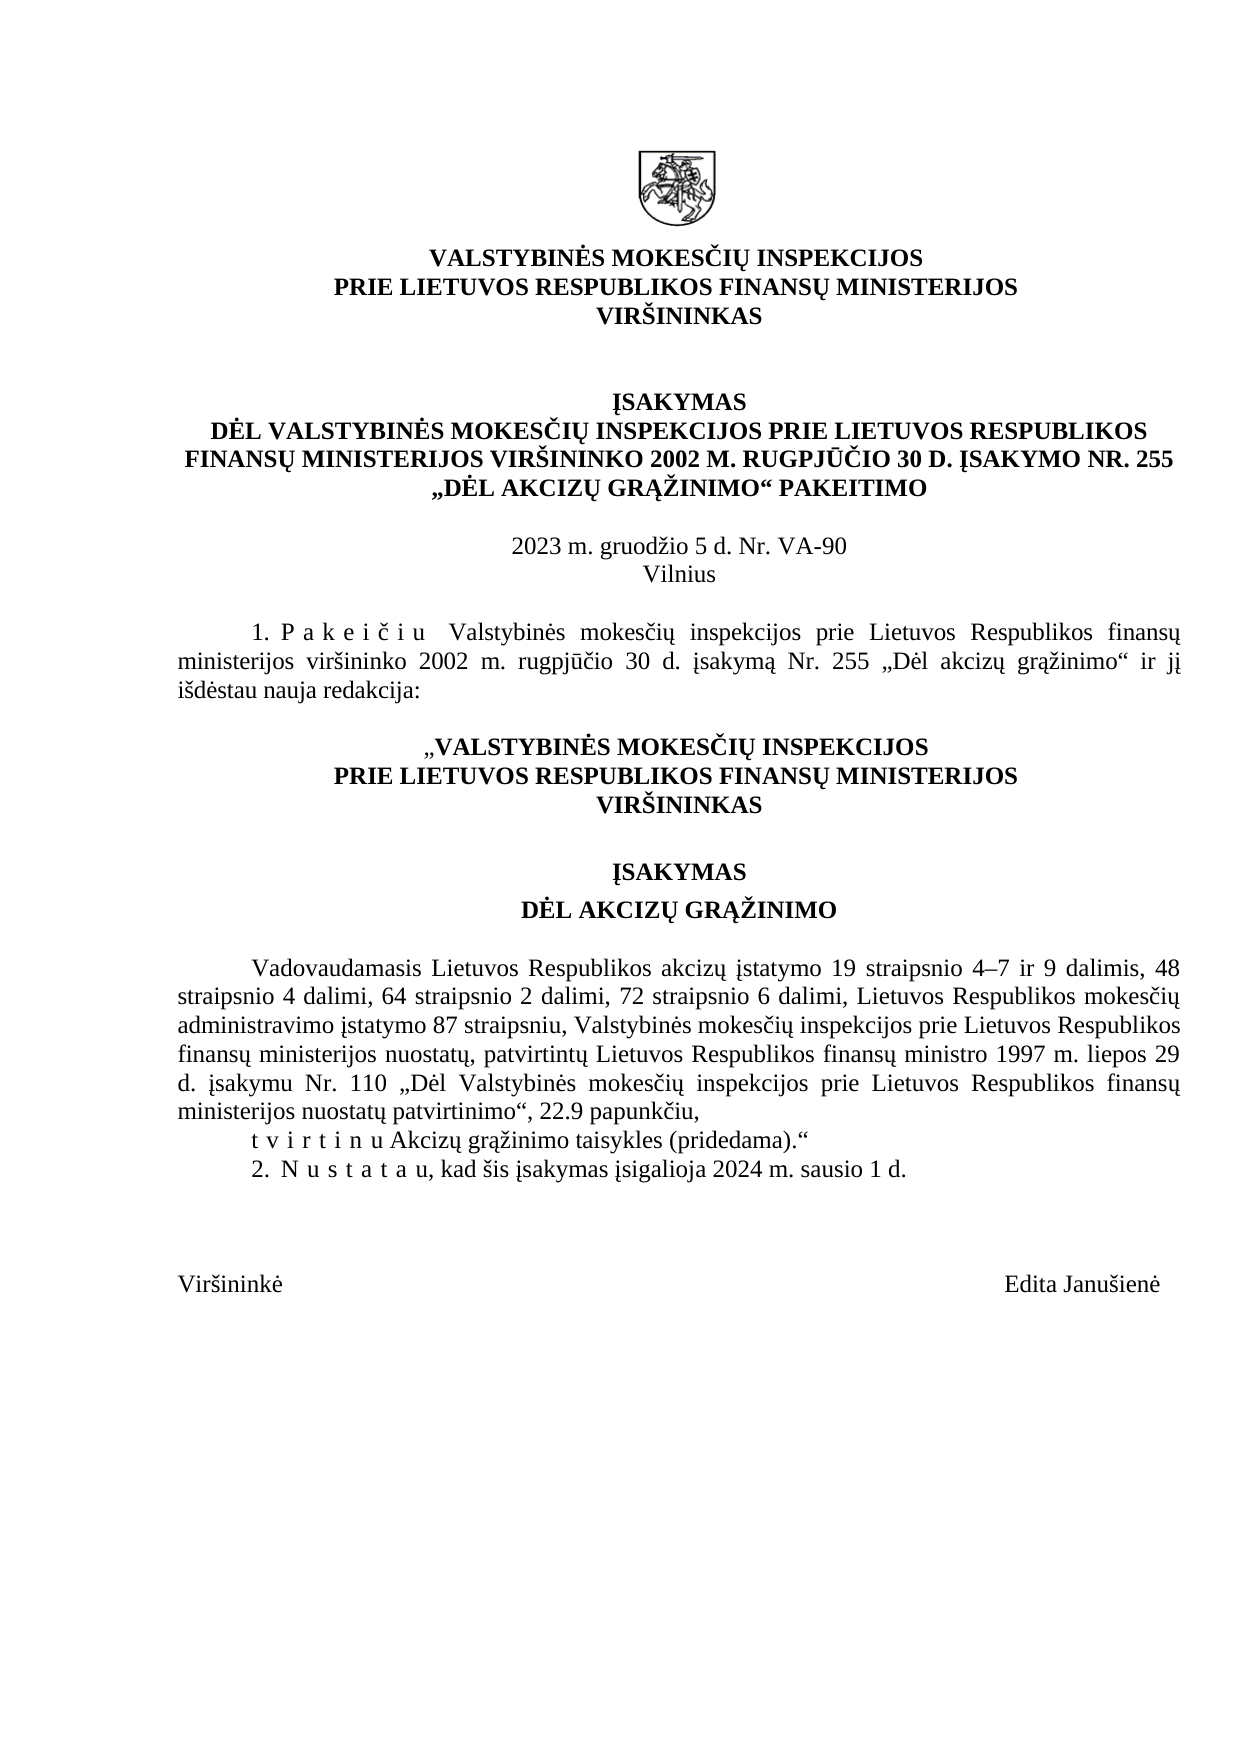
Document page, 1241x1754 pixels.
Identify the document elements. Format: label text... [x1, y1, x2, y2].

text Vilnius [177, 559, 1181, 588]
text ĮSAKYMAS [177, 387, 1181, 416]
text DĖL VALSTYBINĖS MOKESČIŲ INSPEKCIJOS PRIE LIETUVOS RESPUBLIKOS FINANSŲ MINISTERIJOS VIRŠININKO 2002 M. RUGPJŪČIO 30 D. ĮSAKYMO NR. 255 „DĖL AKCIZŲ GRĄŽINIMO“ PAKEITIMO [177, 416, 1181, 502]
text 2. Nustatau, kad šis įsakymas įsigalioja 2024 m. sausio 1 d. [177, 1154, 1181, 1183]
text Vadovaudamasis Lietuvos Respublikos akcizų įstatymo 19 straipsnio 4–7 ir 9 dalimis, 48 straipsnio 4 dalimi, 64 straipsnio 2 dalimi, 72 straipsnio 6 dalimi, Lietuvos Respublikos mokesčių administravimo įstatymo 87 straipsniu, Valstybinės mokesčių inspekcijos prie Lietuvos Respublikos finansų ministerijos nuostatų, patvirtintų Lietuvos Respublikos finansų ministro 1997 m. liepos 29 d. įsakymu Nr. 110 „Dėl Valstybinės mokesčių inspekcijos prie Lietuvos Respublikos finansų ministerijos nuostatų patvirtinimo“, 22.9 papunkčiu, [177, 953, 1181, 1125]
text tvirtinu Akcizų grąžinimo taisykles (pridedama).“ [177, 1125, 1181, 1154]
text Viršininkė Edita Janušienė [177, 1269, 1181, 1298]
text „VALSTYBINĖS MOKESČIŲ INSPEKCIJOS PRIE LIETUVOS RESPUBLIKOS FINANSŲ MINISTERIJOS VIRŠININKAS [177, 732, 1181, 818]
text ĮSAKYMAS [177, 857, 1181, 886]
text 1. Pakeičiu Valstybinės mokesčių inspekcijos prie Lietuvos Respublikos finansų ministerijos viršininko 2002 m. rugpjūčio 30 d. įsakymą Nr. 255 „Dėl akcizų grąžinimo“ ir jį išdėstau nauja redakcija: [177, 617, 1181, 703]
text VALSTYBINĖS MOKESČIŲ INSPEKCIJOS PRIE LIETUVOS RESPUBLIKOS FINANSŲ MINISTERIJOS VIRŠININKAS [177, 243, 1181, 329]
text 2023 m. gruodžio 5 d. Nr. VA-90 [177, 531, 1181, 559]
text DĖL AKCIZŲ GRĄŽINIMO [177, 895, 1181, 924]
